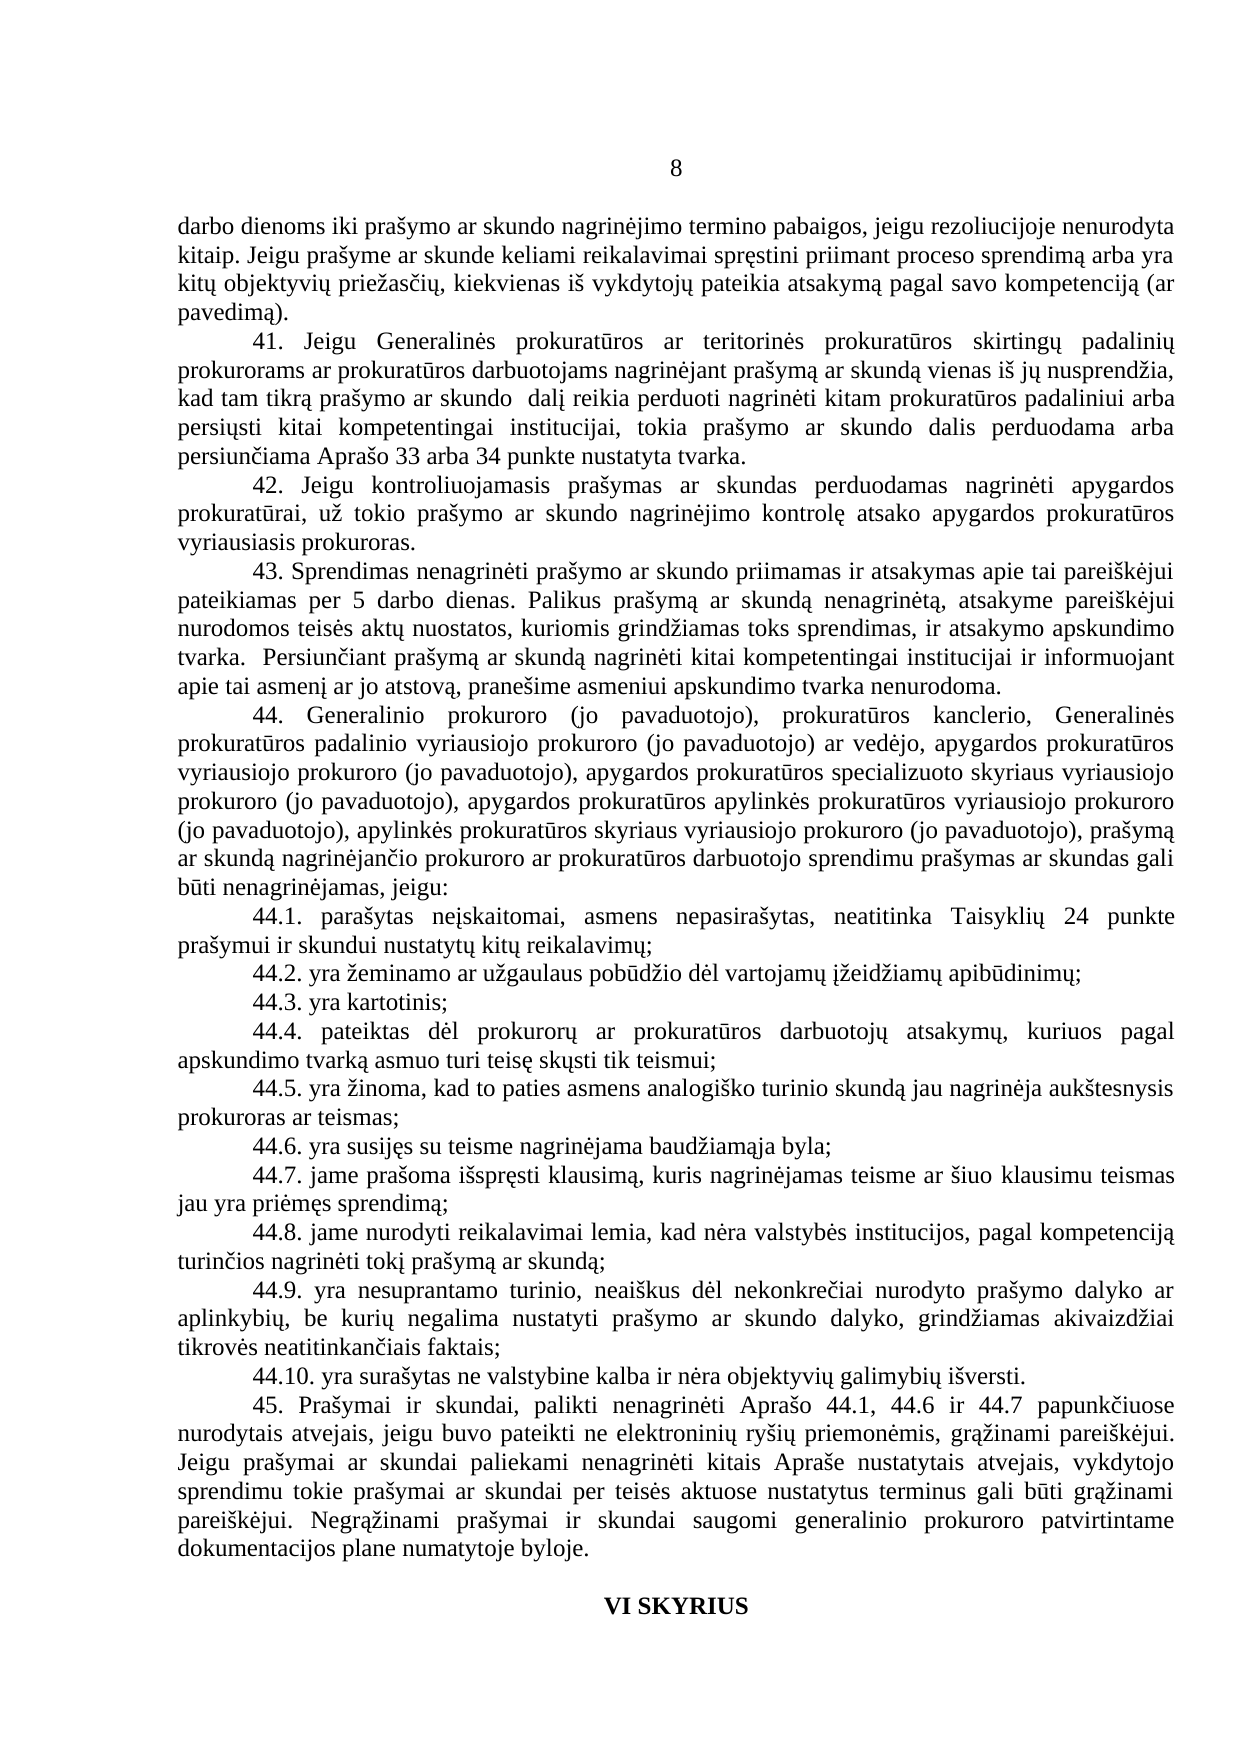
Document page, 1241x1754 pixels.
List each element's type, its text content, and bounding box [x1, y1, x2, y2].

text 44.4. pateiktas dėl prokurorų ar prokuratūros darbuotojų atsakymų, kuriuos pagal apskundimo tvarką asmuo turi teisę skųsti tik teismui; [177, 1016, 1175, 1073]
text 41. Jeigu Generalinės prokuratūros ar teritorinės prokuratūros skirtingų padalinių prokurorams ar prokuratūros darbuotojams nagrinėjant prašymą ar skundą vienas iš jų nusprendžia, kad tam tikrą prašymo ar skundo dalį reikia perduoti nagrinėti kitam prokuratūros padaliniui arba persiųsti kitai kompetentingai institucijai, tokia prašymo ar skundo dalis perduodama arba persiunčiama Aprašo 33 arba 34 punkte nustatyta tvarka. [177, 326, 1175, 470]
text 43. Sprendimas nenagrinėti prašymo ar skundo priimamas ir atsakymas apie tai pareiškėjui pateikiamas per 5 darbo dienas. Palikus prašymą ar skundą nenagrinėtą, atsakyme pareiškėjui nurodomos teisės aktų nuostatos, kuriomis grindžiamas toks sprendimas, ir atsakymo apskundimo tvarka. Persiunčiant prašymą ar skundą nagrinėti kitai kompetentingai institucijai ir informuojant apie tai asmenį ar jo atstovą, pranešime asmeniui apskundimo tvarka nenurodoma. [177, 556, 1175, 700]
text 44.3. yra kartotinis; [177, 987, 1175, 1016]
text 44.9. yra nesuprantamo turinio, neaiškus dėl nekonkrečiai nurodyto prašymo dalyko ar aplinkybių, be kurių negalima nustatyti prašymo ar skundo dalyko, grindžiamas akivaizdžiai tikrovės neatitinkančiais faktais; [177, 1275, 1175, 1361]
text 44.7. jame prašoma išspręsti klausimą, kuris nagrinėjamas teisme ar šiuo klausimu teismas jau yra priėmęs sprendimą; [177, 1160, 1175, 1217]
text VI Skyrius [177, 1591, 1175, 1620]
text 44.2. yra žeminamo ar užgaulaus pobūdžio dėl vartojamų įžeidžiamų apibūdinimų; [177, 958, 1175, 987]
text 42. Jeigu kontroliuojamasis prašymas ar skundas perduodamas nagrinėti apygardos prokuratūrai, už tokio prašymo ar skundo nagrinėjimo kontrolę atsako apygardos prokuratūros vyriausiasis prokuroras. [177, 470, 1175, 556]
text 44.10. yra surašytas ne valstybine kalba ir nėra objektyvių galimybių išversti. [177, 1361, 1175, 1390]
text 45. Prašymai ir skundai, palikti nenagrinėti Aprašo 44.1, 44.6 ir 44.7 papunkčiuose nurodytais atvejais, jeigu buvo pateikti ne elektroninių ryšių priemonėmis, grąžinami pareiškėjui. Jeigu prašymai ar skundai paliekami nenagrinėti kitais Apraše nustatytais atvejais, vykdytojo sprendimu tokie prašymai ar skundai per teisės aktuose nustatytus terminus gali būti grąžinami pareiškėjui. Negrąžinami prašymai ir skundai saugomi generalinio prokuroro patvirtintame dokumentacijos plane numatytoje byloje. [177, 1390, 1175, 1562]
text 44.6. yra susijęs su teisme nagrinėjama baudžiamąja byla; [177, 1131, 1175, 1160]
text 44.8. jame nurodyti reikalavimai lemia, kad nėra valstybės institucijos, pagal kompetenciją turinčios nagrinėti tokį prašymą ar skundą; [177, 1217, 1175, 1275]
text 44.1. parašytas neįskaitomai, asmens nepasirašytas, neatitinka Taisyklių 24 punkte prašymui ir skundui nustatytų kitų reikalavimų; [177, 901, 1175, 958]
text darbo dienoms iki prašymo ar skundo nagrinėjimo termino pabaigos, jeigu rezoliucijoje nenurodyta kitaip. Jeigu prašyme ar skunde keliami reikalavimai spręstini priimant proceso sprendimą arba yra kitų objektyvių priežasčių, kiekvienas iš vykdytojų pateikia atsakymą pagal savo kompetenciją (ar pavedimą). [177, 211, 1175, 326]
text 44. Generalinio prokuroro (jo pavaduotojo), prokuratūros kanclerio, Generalinės prokuratūros padalinio vyriausiojo prokuroro (jo pavaduotojo) ar vedėjo, apygardos prokuratūros vyriausiojo prokuroro (jo pavaduotojo), apygardos prokuratūros specializuoto skyriaus vyriausiojo prokuroro (jo pavaduotojo), apygardos prokuratūros apylinkės prokuratūros vyriausiojo prokuroro (jo pavaduotojo), apylinkės prokuratūros skyriaus vyriausiojo prokuroro (jo pavaduotojo), prašymą ar skundą nagrinėjančio prokuroro ar prokuratūros darbuotojo sprendimu prašymas ar skundas gali būti nenagrinėjamas, jeigu: [177, 700, 1175, 901]
text 44.5. yra žinoma, kad to paties asmens analogiško turinio skundą jau nagrinėja aukštesnysis prokuroras ar teismas; [177, 1073, 1175, 1131]
